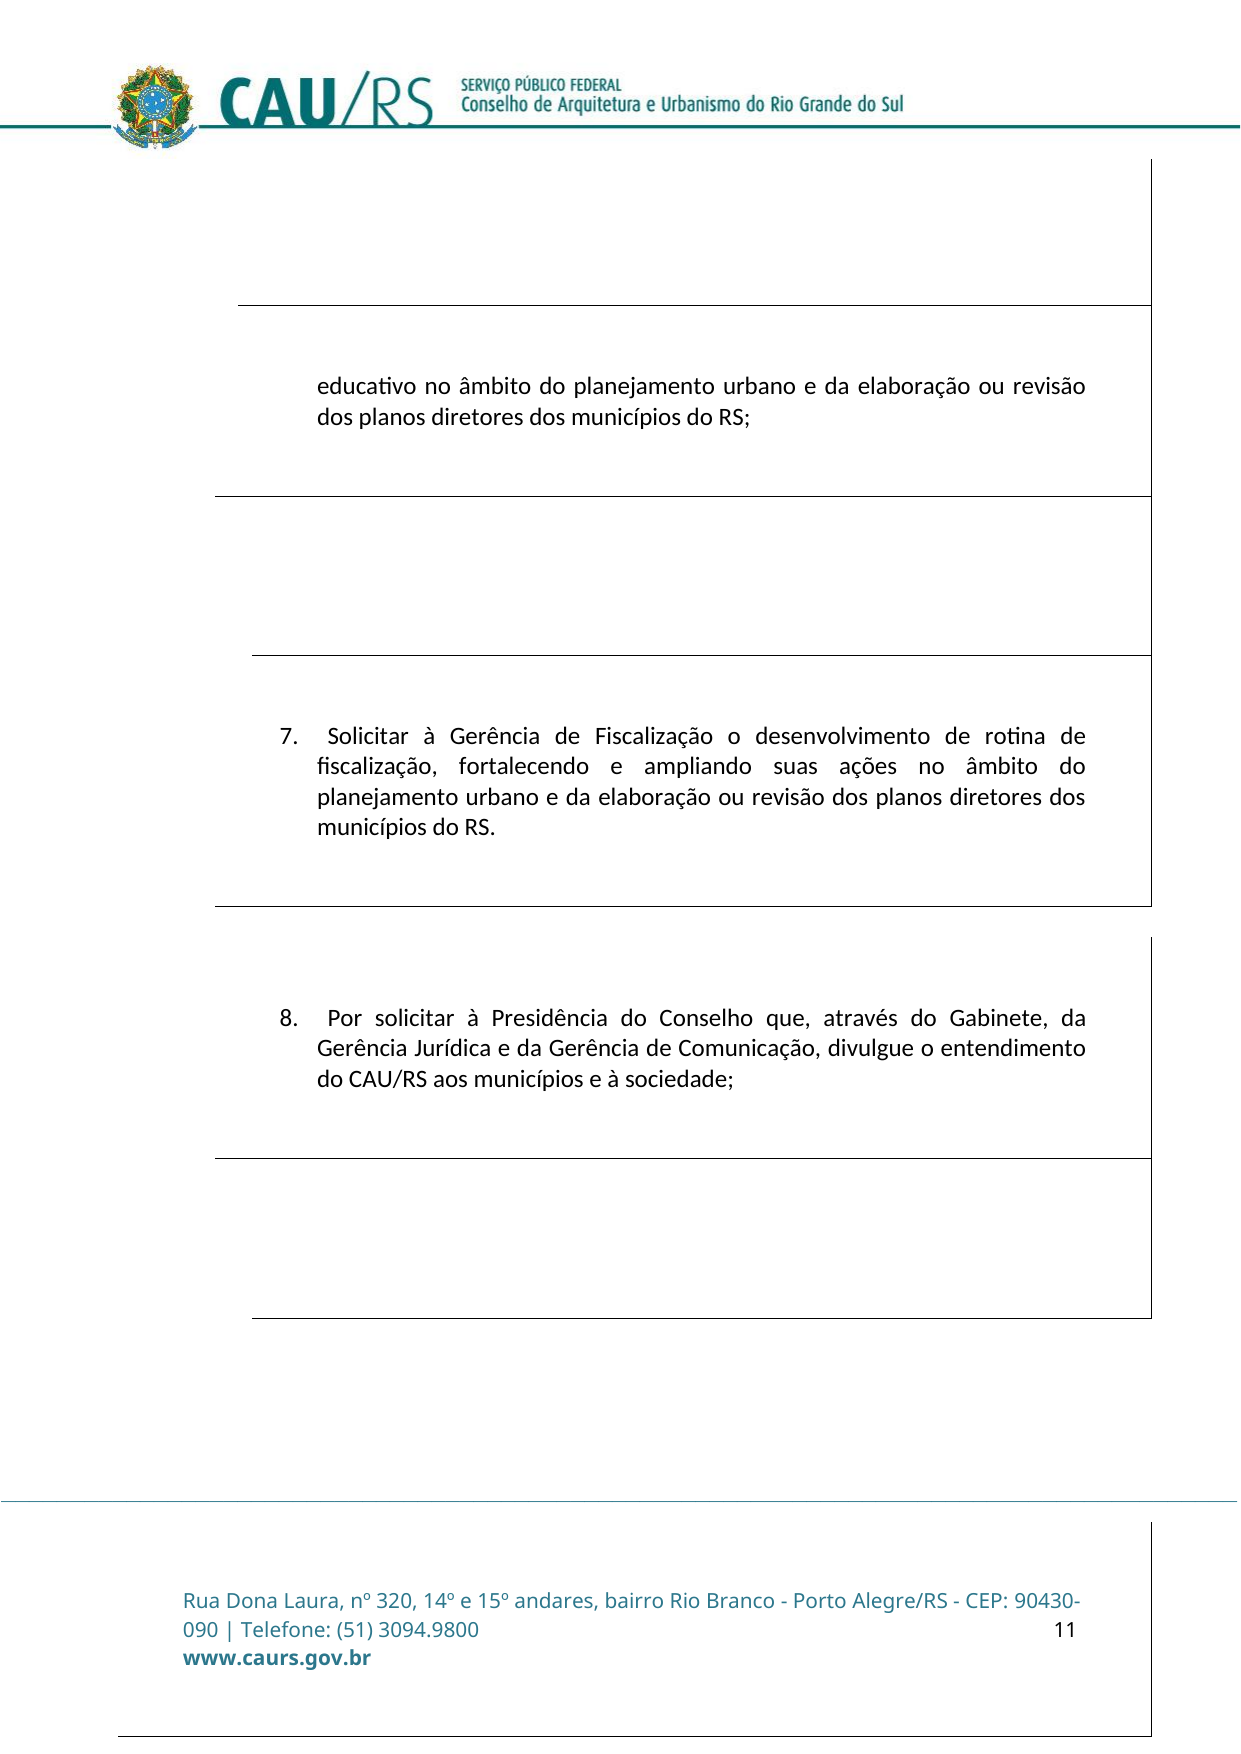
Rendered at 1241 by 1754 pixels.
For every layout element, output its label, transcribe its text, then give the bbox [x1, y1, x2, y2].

list Por solicitar à Presidência do Conselho que, através do Gabinete, da Gerência Jurídica e da Gerência de Comunicação, divulgue o entendimento do CAU/RS aos municípios e à sociedade; [215, 937, 1151, 1158]
list educativo no âmbito do planejamento urbano e da elaboração ou revisão dos planos diretores dos municípios do RS; [215, 306, 1151, 496]
list Solicitar à Gerência de Fiscalização o desenvolvimento de rotina de fiscalização, fortalecendo e ampliando suas ações no âmbito do planejamento urbano e da elaboração ou revisão dos planos diretores dos municípios do RS. [215, 655, 1151, 906]
